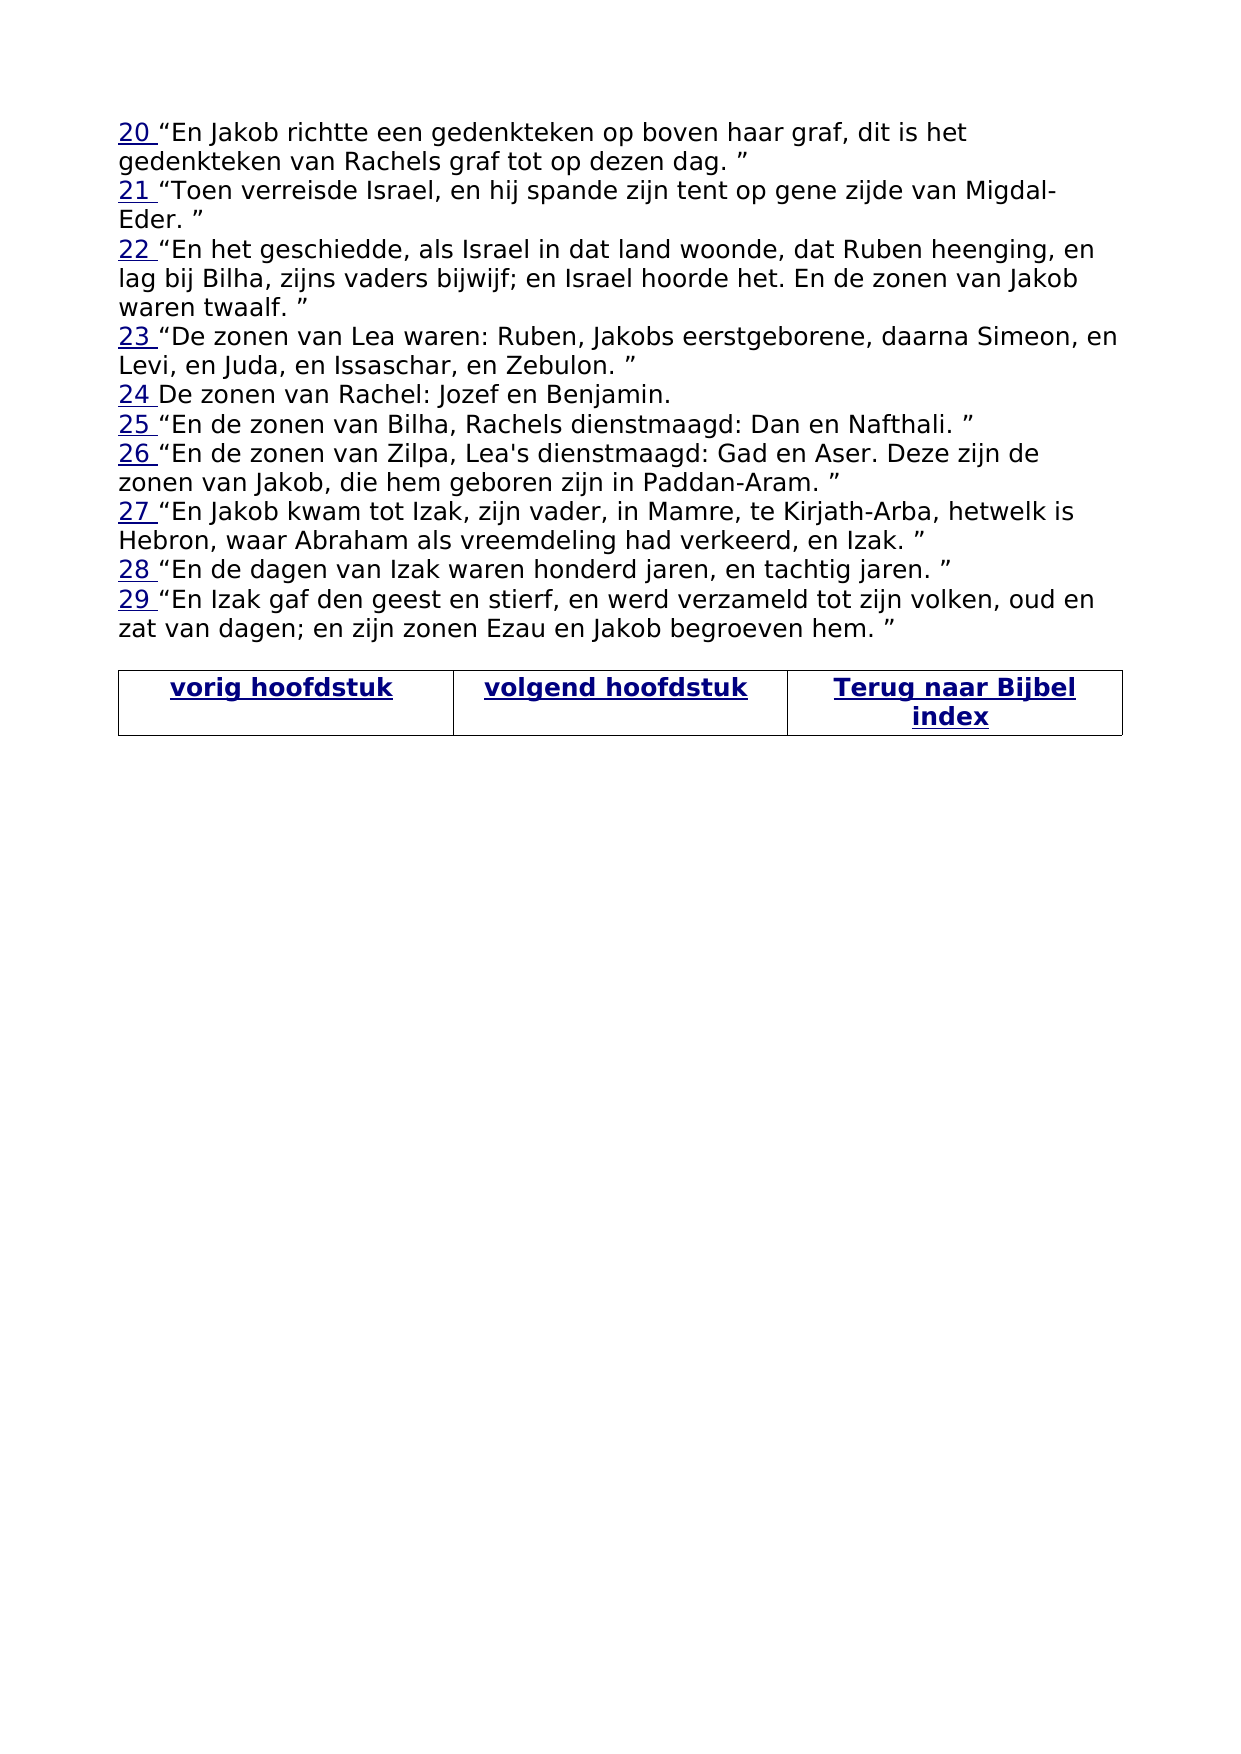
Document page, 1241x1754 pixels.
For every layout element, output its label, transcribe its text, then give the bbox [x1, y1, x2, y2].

table_header vorig hoofdstuk [119, 671, 453, 735]
table_header Terug naar Bijbel index [788, 671, 1122, 735]
table_header volgend hoofdstuk [454, 671, 787, 735]
text 20 “En Jakob richtte een gedenkteken op boven haar graf, dit is het gedenkteken van Rachels graf tot op dezen dag. ” 21 “Toen verreisde Israel, en hij spande zijn tent op gene zijde van Migdal-Eder. ” 22 “En het geschiedde, als Israel in dat land woonde, dat Ruben heenging, en lag bij Bilha, zijns vaders bijwijf; en Israel hoorde het. En de zonen van Jakob waren twaalf. ” 23 “De zonen van Lea waren: Ruben, Jakobs eerstgeborene, daarna Simeon, en Levi, en Juda, en Issaschar, en Zebulon. ” 24 De zonen van Rachel: Jozef en Benjamin. 25 “En de zonen van Bilha, Rachels dienstmaagd: Dan en Nafthali. ” 26 “En de zonen van Zilpa, Lea's dienstmaagd: Gad en Aser. Deze zijn de zonen van Jakob, die hem geboren zijn in Paddan-Aram. ” 27 “En Jakob kwam tot Izak, zijn vader, in Mamre, te Kirjath-Arba, hetwelk is Hebron, waar Abraham als vreemdeling had verkeerd, en Izak. ” 28 “En de dagen van Izak waren honderd jaren, en tachtig jaren. ” 29 “En Izak gaf den geest en stierf, en werd verzameld tot zijn volken, oud en zat van dagen; en zijn zonen Ezau en Jakob begroeven hem. ” [118, 118, 1122, 643]
